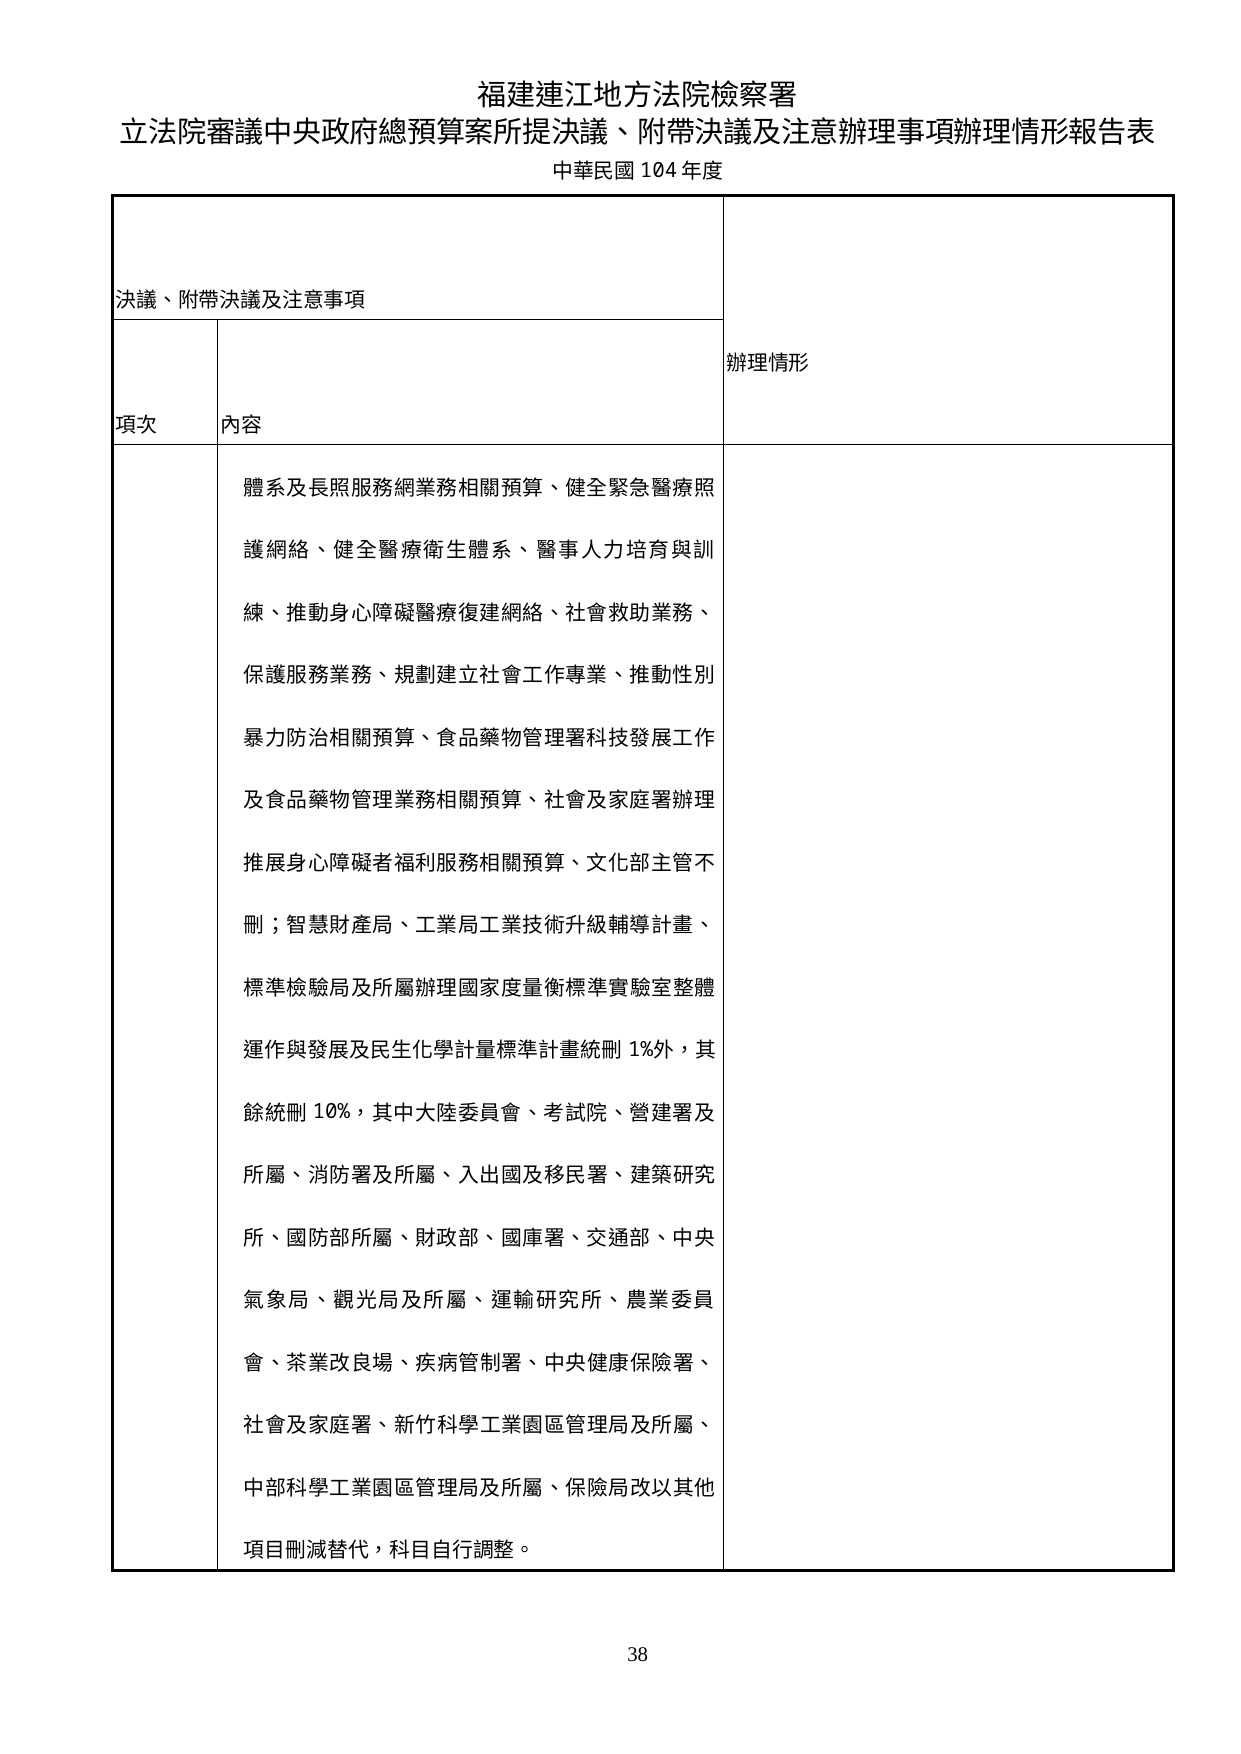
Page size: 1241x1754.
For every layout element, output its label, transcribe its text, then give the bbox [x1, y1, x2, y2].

table_cell [724, 445, 1172, 1569]
table_cell 內容 [218, 320, 723, 444]
table_header 辦理情形 [724, 197, 1172, 444]
table_header 決議、附帶決議及注意事項 [114, 197, 723, 319]
table_cell 104年度中央政府總預算案針對各機關及所屬統刪項目如下： 1.油料：統刪30%；另隨同減列交通部辦理離島載客船舶油價補貼0.07億元、公路總局辦理公共運輸油價補貼1.05億元。 2.大陸地區旅費：統刪10%。 3.委辦費：除人事行政總處、公務人力發展中心、中央選舉委員會及所屬、公務人員保障暨培訓委員會、警政署及所屬、外交部主管、教育部主管、法務部主管、勞工保險局、職業安全衛生署危險性機械及設備檢查與管理、動植物防疫檢疫局及所屬屠宰衛生檢查、畜禽藥物殘留檢測及檢疫偵測犬業務、衛生福利部落實長照十年計畫、推動長照服務體系及長照服務網業務相關預算、健全緊急醫療照護網絡、健全醫療衛生體系、醫事人力培育與訓練、推動身心障礙醫療復建網絡、社會救助業務、保護服務業務、規劃建立社會工作專業、推動性別暴力防治相關預算、食品藥物管理署科技發展工作及食品藥物管理業務相關預算、社會及家庭署辦理推展身心障礙者福利服務相關預算、文化部主管不刪；智慧財產局、工業局工業技術升級輔導計畫、標準檢驗局及所屬辦理國家度量衡標準實驗室整體運作與發展及民生化學計量標準計畫統刪1%外，其餘統刪10%，其中大陸委員會、考試院、營建署及所屬、消防署及所屬、入出國及移民署、建築研究所、國防部所屬、財政部、國庫署、交通部、中央氣象局、觀光局及所屬、運輸研究所、農業委員會、茶業改良場、疾病管制署、中央健康保險署、社會及家庭署、新竹科學工業園區管理局及所屬、中部科學工業園區管理局及所屬、保險局改以其他項目刪減替代，科目自行調整。 4.一般事務費：除中央研究院、人事行政總處及所屬、國立故宮博物院、中央選舉委員會及所屬、立法院主管、公務人員保障暨培訓委員會、國家文官學院及所屬、監察院、警政署及所屬、外交部主管、體育署、法務部主管、智慧財產局、工業局工業技術升級輔導計畫、勞工保險局、衛生福利部落實長照十年計畫、推動長照服務體系及長照服務網業務相關預算、健全緊急醫療照護網絡、健全醫療衛生體系、醫事人力培育與訓練、推動身心障礙醫療復建網絡、社會救助業務、保護服務業務、規劃建立社會工作專業、推動性別暴力防治相關預算、食品藥物管理署科技發展工作及食品藥物管理業務相關預算、中央健康保險署、社會及家庭署辦理推展身心障礙者福利服務相關預算、國軍退除役官兵輔導委員會聘用照顧服務員及護理人員相關預算不刪外，其餘統刪5%，其中總統府、國家發展委員會、國家通訊傳播委員會、公務人員退休撫卹基金監理委員會、營建署及所屬、消防署及所屬、空中勤務總隊、國防部所屬、賦稅署、臺北國稅局、高雄國稅局、北區國稅局及所屬、中區國稅局及所屬、南區國稅局及所屬、關務署及所屬、財政資訊中心、教育部、國家圖書館、國立公共資訊圖書館、國立教育廣播電臺、國立海洋科技博物館、中小企業處、交通部、民用航空局、中央氣象局、觀光局及所屬、運輸研究所、原子能委員會、放射性物料管理局、核能研究所、水土保持局、農業試驗所、林業試驗所、種苗改良繁殖場、桃園區農業改良場、花蓮區農業改良場、衛生福利部、社會及家庭署、環境檢驗所、環境保護人員訓練所、海岸巡防署主管、新竹科學工業園區管理局及所屬、證券期貨局改以其他項目刪減替代，科目自行調整。 5.軍事裝備設施、房屋建築、車輛及辦公器具、設施及機械設備養護費：除人事行政總處及所屬、國立故宮博物院、中央選舉委員會及所屬、立法院主管、公務人員保障暨培訓委員會、國家文官學院及所屬、監察院、警政署及所屬、中央警察大學設施及機械設備養護費、外交部駐外機構業務計畫、體育署、法務部主管、衛生福利部落實長照十年計畫、推動長照服務體系及長照服務網業務相關預算、保護服務業務相關預算、食品藥物管理署科技發展工作及食品藥物管理業務相關預算、海洋巡防總局艦艇歲修及機械儀器養護費不刪外，其餘統刪5%，其中國家安全會議、國史館臺灣文獻館、中央研究院、行政院、主計總處、國家發展委員會、考試院、公務人員退休撫卹基金監理委員會、內政部、營建署及所屬、消防署及所屬、入出國及移民署、國防部所屬、財政部、國庫署、賦稅署、臺北國稅局、高雄國稅局、北區國稅局及所屬、中區國稅局及所屬、南區國稅局及所屬、關務署及所屬、財政資訊中心、國家圖書館、國立公共資訊圖書館、國立教育廣播電臺、國立海洋科技博物館、交通部、民用航空局、中央氣象局、觀光局及所屬、運輸研究所、公路總局及所屬、原子能委員會、放射性物料管理局、農業委員會、水土保持局、林業試驗所、特有生物研究保育中心、漁業署及所屬、衛生福利部、疾病管制署、中央健康保險署、環境保護署、環境檢驗所、環境保護人員訓練所、海岸巡防署主管、新竹科學工業園區管理局及所屬改以其他項目刪減替代，科目自行調整。 6.國內旅費：除中央研究院、人事行政總處及所屬、國立故宮博物院、中央選舉委員會及所屬、公務人員保障暨培訓委員會、國家文官學院及所屬、監察院主管、警政署及所屬、體育署、法務部主管、工業局工業技術升級輔導計畫、衛生福利部落實長照十年計畫、推動長照服務體系及長照服務網業務相關預算、健全緊急醫療照護網絡、健全醫療衛生體系、醫事人力培育與訓練、推動身心障礙醫療復建網絡、社會救助業務、保護服務業務、規劃建立社會工作專業相關預算、食品藥物管理署科技發展工作及食品藥物管理業務相關預算、社會及家庭署辦理推展身心障礙者福利服務相關預算不刪外，其餘統刪5%，其中國史館臺灣文獻館、主計總處、國家發展委員會、考試院、內政部、營建署及所屬、消防署及所屬、役政署、入出國及移民署、空中勤務總隊、國防部所屬、賦稅署、臺北國稅局、高雄國稅局、北區國稅局及所屬、中區國稅局及所屬、南區國稅局及所屬、關務署及所屬、財政資訊中心、國家圖書館、國立公共資訊圖書館、國立教育廣播電臺、國立海洋科技博物館、交通部、中央氣象局、觀光局及所屬、運輸研究所、公路總局及所屬、原子能委員會、放射性物料管理局、農業委員會、水土保持局、衛生福利部、疾病管制署、社會及家庭署、環境保護署、環境檢驗所、環境保護人員訓練所、新竹科學工業園區管理局及所屬、檢查局、臺灣省政府改以其他項目刪減替代，科目自行調整。 7.國外旅費：除中央研究院、人事行政總處及所屬、國立故宮博物院、中央選舉委員會及所屬、立法院主管委員國會交流事務費、公務人員保障暨培訓委員會、國家文官學院及所屬、監察院、警政署及所屬、中央警察大學、外交部主管、體育署、法務部主管、衛生福利部落實長照十年計畫、推動長照服務體系及長照服務網業務相關預算、推動身心障礙醫療復建網絡、保護服務業務相關預算、食品藥物管理署科技發展工作及食品藥物管理業務相關預算、社會及家庭署辦理推展身心障礙者福利服務相關預算、文化部主管不刪外，其餘統刪5%，其中行政院、主計總處、國家發展委員會、檔案管理局、飛航安全調查委員會、客家委員會及所屬、考試院、銓敘部、公務人員退休撫卹基金監理委員會、公務人員退休撫卹基金管理委員會、審計部、內政部、營建署及所屬、消防署及所屬、役政署、入出國及移民署、建築研究所、空中勤務總隊、國防部所屬、財政部、國庫署、賦稅署、臺北國稅局、高雄國稅局、北區國稅局及所屬、中區國稅局及所屬、南區國稅局及所屬、財政資訊中心、教育部、國民及學前教育署、青年發展署、國家圖書館、國立公共資訊圖書館、國立教育廣播電臺、國家教育研究院、國立海洋科技博物館、工業局、標準檢驗局及所屬、智慧財產局、水利署及所屬、中央地質調查所、交通部、民用航空局、中央氣象局、觀光局及所屬、運輸研究所、公路總局及所屬、勞工保險局、勞動力發展署及所屬、職業安全衛生署、勞動及職業安全衛生研究所、僑務委員會、原子能委員會、輻射偵測中心、放射性物料管理局、核能研究所、農業委員會、林務局、水土保持局、農業試驗所、林業試驗所、水產試驗所、畜產試驗所、家畜衛生試驗所、特有生物研究保育中心、種苗改良繁殖場、高雄區農業改良場、漁業署及所屬、動植物防疫檢疫局及所屬、農糧署及所屬、衛生福利部、疾病管制署、中央健康保險署、社會及家庭署、環境檢驗所、環境保護人員訓練所、新竹科學工業園區管理局及所屬、中部科學工業園區管理局及所屬、南部科學工業園區管理局及所屬、檢查局、臺灣省政府、臺灣省諮議會、福建省政府改以其他項目刪減替代，科目自行調整。 8.出國教育訓練費：除中央研究院、人事行政總處及所屬、中央選舉委員會及所屬、公務人員保障暨培訓委員會、國家文官學院及所屬、警政署及所屬、外交部駐外機構業務計畫、法務部主管、食品藥物管理署科技發展工作及食品藥物管理業務相關預算、文化部主管不刪外，其餘統刪5%，其中主計總處、國家發展委員會、公平交易委員會、飛航安全調查委員會、消防署及所屬、空中勤務總隊、國防部所屬、財政部、關務署及所屬、交通部、中央氣象局、原子能委員會、核能研究所、農業委員會、農業試驗所、水產試驗所、畜產試驗所、家畜衛生試驗所、特有生物研究保育中心、種苗改良繁殖場、臺中區農業改良場、臺南區農業改良場、高雄區農業改良場、花蓮區農業改良場、衛生福利部、疾病管制署、環境保護署、檢查局改以其他項目刪減替代，科目自行調整。 9.設備及投資：除資產作價投資、中央研究院、人事行政總處及所屬、中央選舉委員會及所屬、立法院主管、公務人員保障暨培訓委員會基本行政維持、國家文官學院及所屬、監察院、審計部、警政署及所屬、中央警察大學房屋建築及設備費、外交部駐外機構業務計畫、購置駐外機構館舍計畫與汰換駐外機構公務車預算、法務部主管、勞工保險局、動植物防疫檢疫局高雄分局檢疫行政大樓興建工程、衛生福利部健全緊急醫療照護網絡、健全醫療衛生體系、醫事人力培育與訓練、社會救助業務、保護服務業務相關預算、食品藥物管理署科技發展工作及食品藥物管理業務相關預算、中央健康保險署、社會及家庭署辦理推展身心障礙者福利服務相關預算、海岸巡防署臺北港海巡基地、海洋巡防總局艦艇大修經費及強化海巡編裝發展方案不刪；科技部增撥國家科學技術發展基金統刪1%；文化部主管統刪3%；國立故宮博物院故宮南部院區籌建計畫統刪4%；教育部主管統刪7%外，其餘統刪8%，其中司法院、最高法院、最高行政法院、臺北高等行政法院、臺中高等行政法院、高雄高等行政法院、公務員懲戒委員會、法官學院、智慧財產法院、臺灣高等法院、臺灣高等法院臺中分院、臺灣高等法院臺南分院、臺灣高等法院高雄分院、臺灣高等法院花蓮分院、臺灣臺北地方法院、臺灣士林地方法院、臺灣新北地方法院、臺灣桃園地方法院、臺灣新竹地方法院、臺灣苗栗地方法院、臺灣臺中地方法院、臺灣南投地方法院、臺灣雲林地方法院、臺灣嘉義地方法院、臺灣高雄地方法院、臺灣屏東地方法院、臺灣臺東地方法院、臺灣花蓮地方法院、臺灣宜蘭地方法院、臺灣基隆地方法院、臺灣澎湖地方法院、臺灣高雄少年及家事法院、福建高等法院金門分院、福建金門地方法院、福建連江地方法院、考試院、公務人員退休撫卹基金監理委員會、內政部、役政署、國防部、財政部、賦稅署、臺北國稅局、高雄國稅局、北區國稅局及所屬、中區國稅局及所屬、南區國稅局及所屬、國有財產署及所屬、教育部、國民及學前教育署、國家圖書館、國立公共資訊圖書館、國立教育廣播電臺、國立海洋科技博物館、中央氣象局、觀光局及所屬、運輸研究所、公路總局及所屬、蒙藏委員會、農業委員會、家畜衛生試驗所、環境保護署、環境保護人員訓練所、海洋巡防總局、海岸巡防總局及所屬、金融監督管理委員會、銀行局、證券期貨局改以其他項目刪減替代，科目自行調整。 10.對國內團體之捐助與政府機關間之補助：除法律義務支出、中央研究院、警政署及所屬、外交部、教育部主管、法務部主管、勞工保險局、漁業署捐助各級漁會辦理臺灣地區各漁業通訊電臺營運輔導、衛生福利部捐助財團法人國家衛生研究院發展計畫、落實長照十年計畫、推動長照服務體系及長照服務網業務相關預算、社會救助業務、保護服務業務、健全緊急醫療照護網絡、健全醫療衛生體系、醫事人力培育與訓練、食品藥物管理署科技發展工作及食品藥物管理業務相關預算、中央健康保險署、社會及家庭署辦理長期照顧十年計畫及建置長期照顧服務體系暨推展身心障礙者福利服務相關預算、文化部主管、科技部對國家災害防救科技中心、財團法人國家實驗研究院與國家同步輻射研究中心之捐助不刪；經濟部科技預算、智慧財產局、工業局工業技術升級輔導計畫統刪1%外，其餘統刪5%，其中客家委員會及所屬、內政部、營建署及所屬、國防部所屬、交通部、觀光局及所屬、公路總局及所屬、核能研究所、桃園區農業改良場、動植物防疫檢疫局及所屬、環境保護署、新竹科學工業園區管理局及所屬改以其他項目刪減替代，科目自行調整。 11.對地方政府之補助：除法律義務支出、一般性補助款、教育部主管、法務部主管、衛生福利部落實長照十年計畫、推動長照服務體系及長照服務網業務相關預算、社會救助業務、健全緊急醫療照護網絡、食品藥物管理署科技發展工作及食品藥物管理業務相關預算、中央健康保險署、社會及家庭署辦理長期照顧十年計畫及建置長期照顧服務體系暨推展身心障礙者福利服務相關預算、文化部主管不刪外，其餘統刪5%，其中役政署、觀光局及所屬、動植物防疫檢疫局及所屬、衛生福利部改以其他項目刪減替代，科目自行調整。 12.人事費：除退休退職給付、人事行政總處退休公教人員年終慰問金調整準備、國立故宮博物院、中央選舉委員會及所屬、立法院主管（不含委員問政油料補助費）、公務人員保障暨培訓委員會、國家文官學院及所屬、監察院主管、警政署及所屬、外交部主管、體育署、法務部主管不刪；立法院主管委員問政油料補助費統刪30%外，其餘統刪1%，其中中央研究院、主計總處、公務人力發展中心、地方行政研習中心、檔案管理局、飛航安全調查委員會、公共工程委員會、司法院、最高法院、最高行政法院、臺北高等行政法院、臺中高等行政法院、高雄高等行政法院、公務員懲戒委員會、法官學院、智慧財產法院、臺灣高等法院、臺灣高等法院臺中分院、臺灣高等法院臺南分院、臺灣高等法院高雄分院、臺灣高等法院花蓮分院、臺灣臺北地方法院、臺灣士林地方法院、臺灣新北地方法院、臺灣桃園地方法院、臺灣新竹地方法院、臺灣苗栗地方法院、臺灣臺中地方法院、臺灣南投地方法院、臺灣彰化地方法院、臺灣雲林地方法院、臺灣嘉義地方法院、臺灣臺南地方法院、臺灣高雄地方法院、臺灣屏東地方法院、臺灣臺東地方法院、臺灣花蓮地方法院、臺灣宜蘭地方法院、臺灣基隆地方法院、臺灣澎湖地方法院、臺灣高雄少年及家事法院、福建高等法院金門分院、福建金門地方法院、福建連江地方法院、考試院、考選部、消防署及所屬、役政署、入出國及移民署、建築研究所、空中勤務總隊、國防部所屬、國庫署、臺北國稅局、高雄國稅局、北區國稅局及所屬、中區國稅局及所屬、南區國稅局及所屬、國有財產署及所屬、國家圖書館、國立公共資訊圖書館、國立教育廣播電臺、國立海洋科技博物館、水利署及所屬、中央地質調查所、交通部、民用航空局、中央氣象局、觀光局及所屬、運輸研究所、公路總局及所屬、勞動及職業安全衛生研究所、林務局、水土保持局、畜產試驗所、家畜衛生試驗所、茶業改良場、種苗改良繁殖場、桃園區農業改良場、臺南區農業改良場、環境保護署、環境檢驗所、環境保護人員訓練所、海岸巡防署主管、證券期貨局改以其他項目刪減替代，科目自行調整。 13.國庫署「國債付息」減列2 億元。 近來國際原油價格持續重挫，國內汽、柴油價格亦不斷下跌；日前中油再度宣布自2015年1月12日起調降各式汽、柴油價格，其中95無鉛調降為每公升24.6元，較編製104年度中央政府總預算案時按每公升35.1元編列，已有大幅差距；爰予減列104年度中央政府各機關油料費30%；另年度預算執行中，若遇油價大幅波動，則在油料用量之共同標準範圍內，各機關應依以下原則辦理，主計總處並應追蹤控管執行情形： 1.油價下跌時，按實際油價覈實列支，結餘部分並不得移為他用。 2.油價大幅上漲，致所須經費不足時，得以各機關第一預備金支應；若嚴重不敷，得申請動支第二預備金。 針對104年度中央政府總預算中有關「自由經濟示範區」相關預算共計編列75億9,945萬5,000元，包括：國家發展委員會編列1,670萬元、經濟部智慧財產局編列20萬元、行政院農業委員會編列3億8,573萬元、衛生福利部編列1億4,600萬元、經濟特別收入基金1,000萬元、桃園國際機場股份有限公司6,400萬元、臺灣港務股份有限公司34億3,715萬1,000元、航港建設基金35億3,477萬4,000元、農業特別收入基金490萬元。 經查，「自由經濟示範區規劃方案」於102年8月啟動第1階段推動計畫，自貿港區為自由經濟示範區第1階段之核心，惟推動效益卻未如預期，無法彌補我國港埠整體進出口貨物流失量，且入駐港區事業數及進用員工人數未見成長，此外，再以我國自由貿易港區歷年來入駐港區事業家數及進用員工人數觀之，推行自由貿易示範區計畫後，入駐港區事業數及進用員工人數亦未見明顯成長；另示範區104年度關鍵績效指標考核面向不足，且跨機關間衡量標準不一，有欠妥適。 另，有鑑於「自由經濟示範區規劃方案」尚未三讀通過，各部會即逕自編列該預算執行計畫，實有未當。事實上，就政府不斷宣傳國際的案例：韓國仁川自經區言之，現已證明也將面臨推動困難之困境，事實上，由於外國人移住率過低、招商不易、無法吸引國外資金流入，以及對本國企業限制過多等因素，近年來韓國各界對仁川自經區的發展狀況，出現了諸多的批判。而面對中國上海自貿區實施一年來發現，其光環不但嚴重消退，實施成效更是完全不如預期，但台灣卻為了企圖與中國對接，不斷以此推銷台灣自經區的設立優勢，用錯誤的觀念及手段，實難以帶動台灣經濟升級，更無法為台灣悶經濟注入新的成長動力，且因示範區特別條例尚未審議通過。準此，除交通部自由港區等海空港建設、國家發展委員會、經濟部、衛生福利部及行政院農業委員會等既有不涉及落實自由經濟示範區特別條例相關預算得編列執行外，其餘不得編列。 鑑於多數財團法人收入來源主要依賴政府之補助與委辦收入，或以行使公權力特定政策任務為設置目的，且各該薪資待遇均已相當優渥。因此，相關福利經費之支用更應撙節，避免造成外界觀感不佳，或有浪費政府資源之嫌。爰自104年度起，各財團法人除應比照公務人員取消交通補助費外，亦不得再發放高層主管之房屋津貼。 根據審計部102年度中央政府總決算審核報告指出，政府捐助之財團法人總計152個，基金總額高達2,423億8,298萬餘元。然諸多財團法人財源自籌能力不足，高度仰賴政府財源挹注；依決算審核結果，152個財團法人102年度營收來自政府捐補助（不含捐助基金）或委辦之金額高達近470億元，超過年度整體收入之50%。其中有60家政府捐補助及委辦經費占其年度收入比例逾50%，當中有42家超過70%，逾90%者亦不在少數。 事實上，許多財團法人或已達成設置任務，或因時空環境變遷致設立目的已不復存在，或功能重疊，或已不具實質效益……，本院審查102年度中央政府總預算案時決議：「……要求各該主管機關於6個月內針對所捐助財團法人之設置目的、工作計畫、經費運用、財務狀況、營運績效等，以及任務已達成、設立目的已不復存在或已無營運實益等之財團法人，應向立法院提出評估報告及退場計畫。」，惟迄今僅見公設財團法人不斷設置，卻未見有退場或整併者；長此以往，不僅浪費行政資源，更將形成政府財政負擔。 爰此，104年度中央政府各機關（含營業及非營業基金）應就所主管財團法人設置任務已達成、或設立目的已不復存在、或已無營運實益、或績效不彰、或性質或業務相近者，提出具體之退場或整併計畫及時程，並向立法院各該委員會報告。 公教人員保險法中訂有「眷屬喪葬津貼（最高3個月薪俸額）」，而全國軍公教員工待遇支給要點中，亦列有眷屬死亡之「喪葬補助（最高5個月薪俸額）」之生活津貼，惟該「生活津貼」之規定，並未有法源依據。 公教人員保險既已有眷屬喪葬給付，實已不須再另行由政府預算編列所謂「喪葬補助」，且補助標準還過於保險給付。其他社會保險，如「勞工保險」，亦係將眷屬死亡之喪葬津貼列入保險給付項目，而未有其他政府補助。基於該「喪葬補助」生活津貼係無償性之補助，與保險給付係立基於「保費」之交付而生之補償不同，不應以「月俸」作為補助標準，況月俸愈高者，反而獲得政府愈多之補助，亦有違常理；現行軍公教人員喪葬補助以事實發生當月之薪俸額做為補助基準尚有斟酌空間，建請行政院於6個月內檢討研議其合理性。 根據行政院主計總處訂定之「用途別預算科目分類定義及計列標準表」第一點規定「各機關應詳實按照所管費用性質，就用途別預算科目定義範圍，確定各項費用應歸屬之科目」。惟查部分機關或對定義範圍未盡清楚，或有明知卻仍未照規定歸類之蓄意，例如，明知須列為委辦費，卻以委辦費每年均會被立法院統刪為由，將相關經費改列為「一般事務費」；或明知實際用途為補助，須於預算書中表列，並於機關網站上揭露，卻以「分攤」經費為由改列為「一般事務費」，逃避監督。爰要求行政院應通令各機關單位確實依照所訂標準編製預算，主計單位並應盡預算編審之責，確實審核；日後經查出有未依規定編製預算者，機關單位首長、相關人員應予懲處。 由於各界對於政府部門帶頭使用派遣人力多所撻伐，行政院於99年即鼓勵行政部門辦理勞務採購時，應優先評估以勞務承攬方式辦理；但從行政院各部會及所屬進用之承攬人力的工作內容觀之，多數工作要派機構仍須直接行使指揮監督權，而各部會卻為配合行政院降低派遣勞工人數之要求，特意忽略派遣與承攬之差別，導致派遣人力人數雖然降低，但勞務承攬卻不斷增加之怪象。 經查，依民法規定：承攬謂當事人約定，一方為他方完成一定之工作，他方俟工作完成，給付報酬之契約，在承攬業者依承攬契約而指派所屬勞工（擔任履行輔助人）至定作人處提供勞務之場合；勞動承攬外觀上似乎與勞動派遣相近，但二者間主要差異在於：承攬業者並未將指揮監督權讓與定作人，而勞動派遣部分，要派機構則可直接指揮監督使用派遣勞工。 勞動部為勞政最高主管機關，未明確定義派遣及承攬造成各界多有誤解，已屬失職；而行政院對勞務承攬不斷增加之怪象，非但視而不見，且昧於事實，放任各部會將應運用勞動派遣人力之事項，任意以勞動勞務承攬為之，尤屬不該。 爰要求行政院應： 1.責成勞動部明確定義勞動派遣與勞務承攬，並提出相關檢討報告及改善計畫與具體實施期程。 2.責成勞動部會同人事行政總處，訂定「行政院運用勞動派遣及勞務承攬之應行注意事項」。 3.於104年度起逐步要求各部會通盤檢討勞務採購時勞動派遣及勞務承攬人力運用之需求。 4.依勞動部之定義，於105年度起中央政府總預算書內明列勞動派遣及勞務承攬人力實際運用情況。 依據職業安全衛生法第6條第1項第14款明文規定，雇主應針對防止為採取充足通風、採光、照明、保溫或防濕等引起之危害，提供勞工必要的安全衛生設備及措施。同法第26條亦規定，事業單位以其事業之全部或一部分交付承攬時，應於事先告知該承攬人有關事業工作環境、危害因素既本法及有關安全衛生規定應採取之措施。 查承攬立法院院區清潔廠商第一社會福利基金會卻只提供員工短袖制服，即便寒流低溫特報，員工在戶外低氣溫環境工作只能自行添加薄長袖衣物於短袖衣服內，與其他在院區內行走身著保暖外套其他人員相較保暖性不足。顯然，立法院與基金會要求員工於低氣溫戶外工作，基金會未提供任何禦寒保護措施，立法院也未善盡告知督促之責任。 次查政府採購網統計資訊，第一社會福利基金會亦承攬多家公家機關清潔勞務採購案，包含監察院、科技部、高速公路局北區工程處、衛生福利部國民健康署等等中央政府機關單位。 為避免基層勞工因工作遭逢職業傷病，政府機關應依職業安全衛生法，善盡事業單位督促承攬商符合相關法令之責任，爰要求各政府機關應優先督促清潔勞務承攬商針對戶外工作之員工提供防風保暖之制服。 行政院消費者保護委員會自101年被前行政院長江宜樺降級為行政院消費者保護處後，功能不彰，未能確實保護消費者，在歷次食安風暴中，也未能發揮領頭羊角色保護消費者權益、提出團體訴訟，顯見當初行政院組改決策之不當。尤其現行產業類別多元、消費項目與爭議更是日新月異，消費者保護法裡的定型化契約範本早已不符時代所需，許多民眾根本不知道消費者保護法能申訴及調解消費爭議，遠不如媒體的爆料專線。爰要求行政院應強化消費者保護處職能，並與食安辦公室定期溝通協調，定期就特定產品稽查，以維護消費者權益。 行政院各部會每年皆編列龐大數額之捐、補助費，有的部會之捐、補助費幾乎占其整體預算九成。其中有為數不少的捐、補助費，係對團體及私人補助，惟如此龐大金額之預算，許多部會及所屬卻未於官方網站設有專區，致民眾及團體無法簡便查詢到所需之申請捐、補助費規定，而經常錯失申請時機，甚或因不知有相關捐、補助費，致使本身權益受損。為便利人民共享及公平利用政府資訊，保障民眾知的權利，爰要求行政院及所屬應要求各部會應將「申請捐、補助費用之相關辦法」列入網頁「政府資訊公開」專區內，以利民眾查閱。 行政院於93年為建立公報制度，統一刊載行政院及所屬各機關涉及人民權益之法令等重要事項，以達政府資訊主動公開及保障人民權益之目的，特發行「行政院公報」，並建置「行政院公報資訊網」。惟查該網站部分法規命令、行政規則等修正發布之資訊，並未檢附條文總說明及對照表，人民難以得知政府機關修正之理由與必要性。爰要求行政院公報未來刊載法規，應一併檢附條文總說明及對照表，以便利人民共享及公平利用政府資訊，保障人民知的權利，增進人民對公共事務之瞭解、信賴及監督，並促進民主參與。 為避免濫用政府預算播送形象廣告違反行政中立原則並影響選舉公平，總統副總統任期屆滿前一年內，政府政令宣導廣告應限於社會治安維護、交通秩序疏導、災害防救、傳染病防治、環境保護、節約能源或新法令及政策實施等之宣導廣告，不得播送其他政治性宣導廣告。鑑於原住民族及離島等地區因地理環境特殊，受限於交通不便，醫療資源及健康照護服務相較台灣本島，普遍有不充足與不完善之情形。為使該等地區民眾獲得平等之完善醫療與照顧，104年度中央政府總預算案中有關「原住民族及離島地區醫療、照護、保健相關服務所需及資源建置之相關預算」，請行政院責成主計總處及相關機關覈實配賦額度。 有鑑於臺大醫院兒童醫院已於103年8月1日正式開幕，肩負國家社會大眾之深刻期望，基於兒童是國家未來的重要棟樑，其健康代表著國家未來的競爭力，惟面對少子化問題日益嚴重的台灣，兒童健康問題卻仍未受到政府高度重視。基此，為落實臺大醫院兒童醫院提供國家級兒童醫療服務、研究及教學之任務，特建請教育部與衛生福利部自104年度起，應於業務計畫中，匡列預算納入兒童醫學相關研究主題（例如：一般兒科教學研究、兒童急診教學研究、兒童不當對待（虐待）教學研究、兒童健康褔祉指標教學研究、兒童社區醫學教學研究、青少年醫學教學研究……等等相關研究），並提撥一定比例預算、專款專用做為兒童醫院之臨床教學研究用途，以培養我國兒童醫療與保健人才、照顧轉診難症兒童，及增進我國兒童健康及福祉，並提高我國兒童醫療照顧水準，落實臺大醫院兒童醫院捍衛國家兒童健康之使命。 中華民國104年度中央政府總預算案，有關公務部分各單位預算之審查，歲入、歲出之各款、項、目涉及附屬單位預算營業及非營業部分（如營業盈餘或作業賸餘繳庫等項目），審查報告本應予「暫照列，俟附屬單位預算審議確定，再行調整。」惟倘委員會在審查時，已就該部分預算作成實質上之增刪調整或相關決議，審查總報告仍應尊重委員會審查結果，並予照列。 台灣糖業股份有限公司、台灣中油股份有限公司、台灣電力股份有限公司、台灣自來水股份有限公司四家公司100年度經營績效獎金適用96年修正之「經濟部所屬事業經營績效獎金實施要點」辦理。 附屬單位預算涉及本署應辦部分 通案決議部分 經查「政府資訊公開法」第七條規定，略以：下列政府資訊，除依第十八條規定限制公開或不予提供者外，應主動公開……五、施政計畫、業務統計及研究報告。……前項第五款所稱研究報告，指由政府機關編列預算委託專家、學者進行之報告或派赴國外從事考察、進修、研究或實習人員所提出之報告。 又查，本院審查96年度中央政府總預算案通過之通案決議：(八)自96年度起，中央各行政單位應依「政府資訊公開法」第七條規定，應將預算及決算書、由政府編列預算所完成之研究報告等在網上公布，供全民查閱、(十)鑑於政府資訊公開法已於民國94年12月28日公布施行，各政府機關均應主動公開其行政資訊，爰建議於各機關之入口網站增加「政府資訊公開」之單一窗口，使政府資訊更為公開透明，讓民眾更方便參與政府之政策。而行政院及所屬各機關每年度皆編列龐大預算，委託相關研究單位進行研究計畫，但其中卻有極多研究結果並未主動公開，且常以政府資訊公開法第十八條規定為由，限制公開甚至不予提供，但此種作法，恐將影響民眾查詢之便利性，且有政府部門刻意製造民眾參與政府政策之障礙之嫌。綜上，爰要求行政院及所屬各機關： 1.限制公開甚至不予提供之委託研究計畫，應將不適合公開之部分去除後，仍應於官網之政府資訊公開。 2.應針對研究報告進行盤點，且日後應依相關法規及立法院決議主動公開。 分組審查決議部分 法務部鑑於人道，對陳前總統水扁成立醫療鑑定小組，是否可以保外就醫，我們希望基於人道精神，對凡是現在監獄服刑之受刑人如患有重疾者，應一體適用，從寬認定保外就醫。 「法務部矯正機關作業基金收支保管及運用辦法」第5條規定：「本基金之用途如下：(1)擴充及改良各項作業設備之支出。(2)銷貨、勞務成本之支出。(3)收容人因作業發生傷病、死亡之慰問金。(4)依法提撥補助、獎勵之支出。(5)收容人技能訓練之支出。(6)補助收容人及其家屬醫療、教育及生活照顧之支出。(7)補助犯罪被害人及其家屬醫療、教育及生活照顧之支出。(8)管理及總務支出。(9)其他有關支出。」其中，有關改善收容人醫療、生活設施及技訓設備、補助收容人疾病醫療費用，以及收容人沐浴及炊場所需燃料等經費，應回歸法務部矯正署公務預算，不應再於該基金編列之。爰建請法務部應儘速研議修正「法務部矯正機關作業基金收支保管及運用辦法」。 二、分組審查決議部分： 行政院主管涉及本署應辦部分 妥善運用預算法第4條所列之非營業特種基金，有助於提升行政效率、提供特定政事穩固的財務規模與衡平不同社會價值。惟我國非營業特種基金數目繁多，非但未配合中央政府組織改造予以檢討，其收支更時有違反預算法或替代普通基金而形成所屬機關「小金庫」等情事。矧非營業特種基金之舉借，近年對我國財政紀律產生嚴重影響。爰要求行政院於1個月內，要求各部會檢討所屬非營業特種基金之必要性，並於提送105年中央政府總預算時，說明非營業特種基金整併成果及規劃。 鑑於台灣市場資訊規模遠遜於國外，而國外軟體經常以適合其國內發展之軟體直接套用於國外購買者，並未能實際符合我國實際需求，殷鑑於此，政府應積極獎勵國內軟體業的發展，制定相關方案；目前僅有經濟部為了扶植協助國內軟體產業免於國際大廠的扼殺，已於2014年8月成立軟體採購平台，目的是要讓國內軟體業能在面對國際廠商時有更多的條件可以有平等交流的空間與機會；鑑於國內軟體產業面臨的環境較為惡劣，以及資安軟體產品事涉防護國家安全性質，行政機關在購買資安通訊產品時，應優先採購國內產品，以扶植國內軟體產業之發展，利於提升企業競爭力，也能鼓勵優秀人才留在國內。 司法及法制委員會歲入涉及本署應辦部分 104年度各地方法院檢察署（以下簡稱各地檢署）於「罰款及賠償收入─沒入及沒收財物」科目下，編列緩起訴處分金計13億2,257萬7,000元及認罪協商判決金計3,395萬6,000元，合計13億5,653萬3,000元。經查，104年度所編列緩起訴處分金及認罪協商判決金收入，均低於先前年度實際收入金額，考量近年來該等指定支付金額呈逐年成長趨勢，104年度所編相關收入預算數顯有偏低之虞，應確實依刑事訴訟法規定辦理。 依據103年6月4日修正公布之刑事訴訟法相關規定，緩起訴處分金及認罪協商判決金之全部收支，應納入政府預算體系，該等收入應全數由各地檢署編列歲入預算繳庫。然各地檢署於104年度「罰款及賠償收入─沒入及沒收財務」編列之緩起訴處分金及認罪協商判決金相關收入預算數總計13億5,653萬3,000元，雖已高於102年度決算數及103年度法定預算數；惟以歷年來緩起訴處分金及認罪協商判決金指定支付國庫、公益團體、地方自治團體之總金額觀之（如下表），該等指定支付金額已由96年度之9億1,785萬元，逐年成長至101年度之17億6,528萬元、102年度之18億8,945萬元，除每年度成長率介於3%至37%之間外，自100年度起，每年更呈數億元之增加趨勢。顯見104年度相關收入預算有低估之嫌，爰要求各地方法院檢察署應予檢討改進。 96至102年度緩起訴處分金及認罪協商判決金指定支付金額一覽表 單位：新臺幣千元 據財政部國有財產署提供之資料，截至103年6月底止，法務部及所屬機關經管宿舍共計4,005戶，其中低度利用戶數727戶，比重近二成；且依法務部統計資料，截至102年底止，法務部及所屬機關經管宿舍共計3,966戶，包含首長宿舍32戶、多房間及單房間職務宿舍各2,213戶及1,418戶、眷屬宿舍303戶，其中空置待借用宿舍為首長宿舍7戶、多房間及單房間職務宿舍分別為490戶及330戶，共計827戶仍空置待借用，比重逾二成，足見未能妥適運用宿舍資源。且法務部主管之104年度預算案編列宿舍修繕費894萬3,000元，以及租賃房舍181戶之租金預算5,180萬5,000元，可知104年度宿舍修繕費及宿舍租金共需6,074萬8,000元，對照宿舍管理費歲入預算僅編列757萬9,000元，亦有欠合理。爰此，要求法務部及所屬應檢討現行收取宿舍管理費偏低不足以支應宿舍修繕費之情況，並強化宿舍資源之有效運用，以節省國庫支出。 法務部主管「其他收入─雜項收入─其他雜項收入」科目下，編列借用宿舍者扣回房屋津貼1,905萬4,000元及宿舍管理費757萬9,000元，合計2,663萬3,000元。惟查，法務部及所屬機關經管宿舍中，有近二成低度利用及不乏空置待借用情事，且收取宿舍管理費偏低，已不敷支應宿舍修繕費，加以尚有部分檢察機關另編列預算支應檢察官職務宿舍租金，實有欠當，應檢討收費標準及閒置待用宿舍之運用。 法務部主管 法務部各檢察署第2目「檢察業務」合計5億9,650萬6,000元，凍結十分之一，並就以下5項提案理由，向立法院司法及法制委員會報告並經同意後，始得動支。 1.長久以來，民眾對法官與檢察官處理案件之公平公正性觀感不佳，依據國立中正大學犯罪研究中心103年上半年度全國民眾犯罪被害暨政府維護治安施政滿意度調查，針對「民眾對檢察官審理案件公平公正性的觀感」之調查結果，103年上半年度對於檢察官「不相信」及「完全不相信」的比例雖較102年的76.7%略有降低，但仍高達71%，對於本委員會一再要求法務部檢討民眾對於檢察官濫權起訴、問案態度偏頗、特定偏見等情形之改善顯然未積極督導各檢察署落實執行。俟法務部提出具體改善措施之專案報告再決定動支。 2.我國檢察官與法官固然均具有應中立客觀以發現真實、保障人權之義務，然刑事訴訟制度歷經十餘年之修正，已更明顯的朝向當事人進行方向發展，且檢察官仍帶有一定程度之行政官色彩，受檢察一體之拘束，審檢角色差距將日漸擴大。 現行制度下，檢察署組織依附於《法院組織法》，而檢察官人事制度準用《法官法》。而法曹養成亦有「審檢不分訓」、注重期別等問題；另外，檢察系統獨特之檢察一體亦需搭配書面指揮制度，始可明確達到基層檢察官與具指揮監督權之長官權責相符。為進一步落實審檢分立原則，並確立檢察官職權行使之依據及其定位，法務部實有必要儘速研擬《檢察署組織法》及《檢察官法》。 爰請法務部提出《檢察署組織法》及《檢察官法》草案是否可行之評估報告，並就《法院組織法》第92條明定之「書面指揮制度」具體執行情況提出說明及統計數據，向立法院司法及法制委員會及提案委員報告經同意後，始得動支。 3.鑑於近年來檢察官濫行起訴、上訴、限制人身自由等問題漸受重視，監察院公布之監察成果，多次指出檢警多項重大瑕疵，包括破壞案發現場、刑求逼供、疲勞訊問、疏未蒐集及隱匿重要證據、未遵守標準作業程序，及刑事訴訟法第2條「於被告有利不利之情形均應注意」之規範等，不但影響司法信譽，更嚴重侵害人民權益。 又立法院司法及法制委員會曾多次通過提案，要求法務部研擬檢察官濫行起、上訴之具體行政管考或其他措施，迄今均無下文；法務部雖聲稱將了解各該起、上訴情形，卻又僅以「法律見解不一」一語帶過，無異於認為檢察官起、上訴被法院駁回，全部都是法院的問題，不需設計內部管控機制。監察院多次指出檢察官辦案未依照標準作業流程、隱匿證據等問題，顯見法務部對上述濫權或疏失情形，並不重視。 爰請法務部針對檢察官濫用起訴、上訴、不起訴及強制處分等裁量權之情形，歸納類型並建立判斷標準及具體之究責、管考措施，並向立法院司法及法制委員會及提案委員報告經同意後，始得動支。 4.101年法務部成立「逐步廢除死刑研究推動小組」，並於新聞稿中肯認廢除死刑是法務部終極目標，雖因社會尚未達成共識而未推行相關法案，但揭示小組成立目的係就廢除死刑議題凝聚民意共識、消弭民眾疑慮並進而研擬規劃配套措施及死刑替代方案。又法務部早在96年即已委託中研院做成「廢除死刑暨替代方案之研究」報告，卻未見有任何進一步的政策研擬及制訂，甚為可惜。 爰請法務部就前揭各項問題規劃政策推動方向及提出具體措施，並向立法院司法及法制委員會及提案委員報告，經同意後，始得動支。 5.最高法院檢察署104年度歲出預算第2目「檢察業務」項下編列5,965萬6,000元，預期發揮檢察功能，達到除奸發伏，確保人民權益及社會安寧。惟經查，台灣司法錯／誤判之情況頻仍，打擊民眾對司法信心，並損害人民基本法益。依《刑事訴訟法》第2條規定，實施刑事訴訟程序之公務員，就該管案件，應於被告有利及不利之情形，一律注意；再依同法第427條，檢察官得為受判決人之利益聲請再審。因此，如何確保每一位遭司法定罪之被告確屬有罪，不讓無辜被告冤枉入獄，亦是檢察官之職責所在。 近來科技日新月異，隨著DNA鑑定技術之進步，有越來越多無辜被告重獲平反，國外也陸續開始由官方建立刑事案件覆審機制，找出誤判案件，為被告爭取平反。以美國費城為例，美國費城檢察署即於今年4月成立專案小組，專司調查可能誤判的案件，並展開定罪後救濟。紐約郡檢察署、達拉斯郡檢察署等，也成立Conviction Integrity Unit（完善定罪小組）調查可能遭誤判的確定案件，以維持刑事體系之正當性，區分真正罪犯並讓無辜者獲得平反。 反觀我國，江國慶案、蘇建和案等三人、陳龍綺案等冤案得以平反，均係在民間團體之集結協助下經歷十餘年之奮鬥，始能盼得遲來的正義，而仍有不知其數之無辜被告申冤無門。為確保司法正義之實現，不讓無辜被告求助無門，我國檢察體系實有必要引進國外經驗，建立前述公正客觀的刑事案件覆審機制，調查探究冤獄誤判背後所造成之原因，並尋找能有效改善錯誤定罪的補救途徑以及預防對策。 爰請法務部成立「刑事案件覆審小組」並研擬具體覆審標準，向立法院司法及法制委員會報告及提案委員報告，經同意後，始得動支。 立法院決議獎金之發放「應以法律明定」，法務部及所屬機關編有獎勵工作人員之「其他業務獎金」部分，請人事行政總處及銓敘部儘速研擬提出獎金法制化之法案，送立法院審議。 法務部主管104年度編列查緝毒品、毒品犯罪防制、毒品危害防制等業務所需經費及差旅費計4,271萬3,000元，鑑於我國毒品犯罪人數高居各類罪名之首位，且毒品成癮性高，不易根治，隨著時間推移，毒品犯罪人數增加，而目前毒品犯罪有8成集中於24歲至49歲之青壯年，一旦毒品犯罪年齡下降，將影響國人健康、社會安定及下一代之成長。爰此，要求法務部調查局與各地檢署應積極進行毒品犯罪之查緝活動，截斷毒品來源，以有效遏阻防範國內毒品犯罪。 [218, 445, 723, 1569]
table_cell 第二項 第三項 第四項 第五項 第六項 第七項 第八項 第九項 第十項 第十一項 第十二項 第十三項 第十四項 第十五項 第十六項 第十七項 第十八項 第八項 第三項 第五項 第十七項 第二十四項 第一項 第二項 第三項 第四項 第一項 第二項 第三項 [114, 445, 217, 1569]
table_cell 項次 [114, 320, 217, 444]
